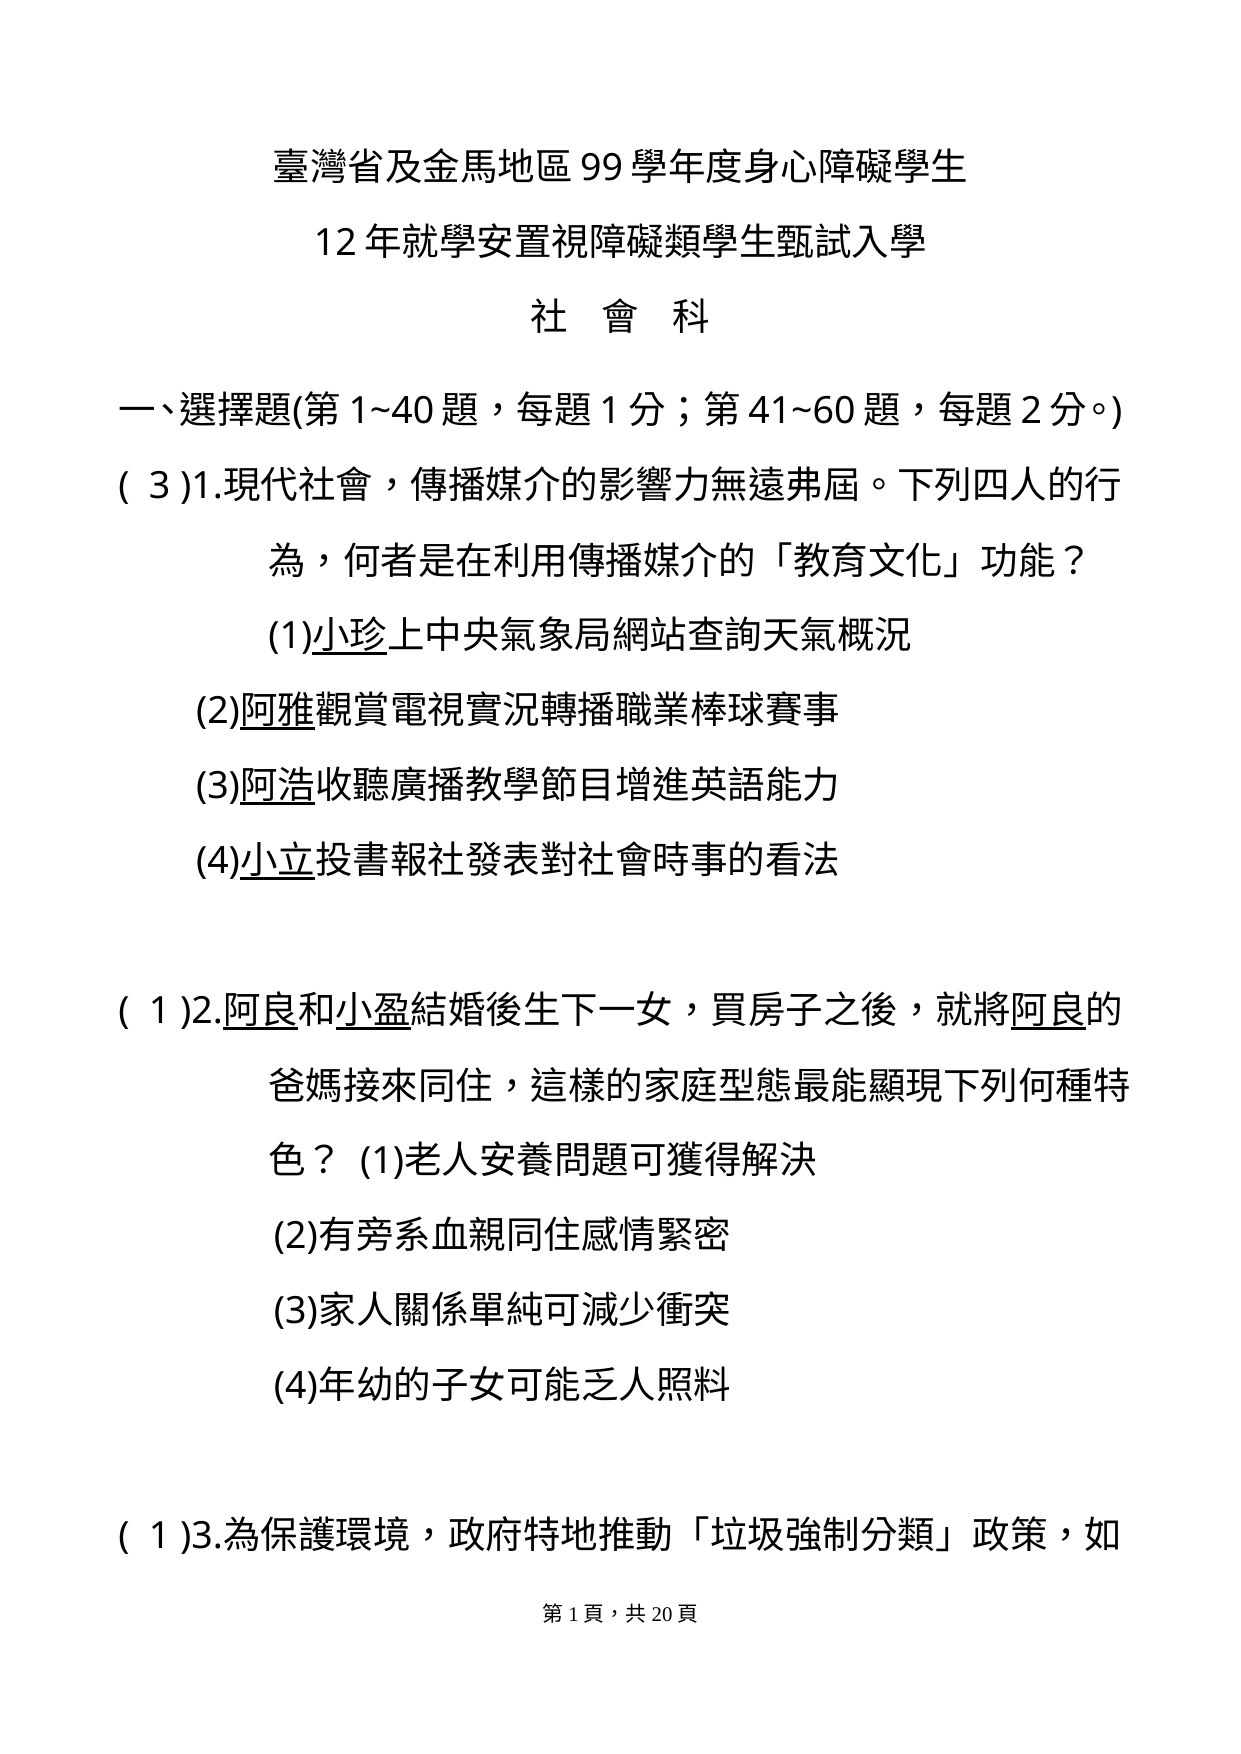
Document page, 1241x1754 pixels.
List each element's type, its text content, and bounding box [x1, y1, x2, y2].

text (4)小立投書報社發表對社會時事的看法 [118, 820, 1122, 895]
text 一、選擇題(第1~40題，每題1分；第41~60題，每題2分。) [118, 370, 1122, 445]
text (4)年幼的子女可能乏人照料 [118, 1345, 1122, 1420]
text (2)有旁系血親同住感情緊密 [118, 1195, 1133, 1270]
text ( 1 )3.為保護環境，政府特地推動「垃圾強制分類」政策，如 [118, 1495, 1122, 1570]
text 社 會 科 [118, 276, 1122, 351]
text (3)家人關係單純可減少衝突 [118, 1270, 1133, 1345]
text ( 3 )1.現代社會，傳播媒介的影響力無遠弗屆。下列四人的行為，何者是在利用傳播媒介的「教育文化」功能？ (1)小珍上中央氣象局網站查詢天氣概況 [118, 445, 1122, 670]
text 臺灣省及金馬地區99學年度身心障礙學生 [118, 126, 1122, 201]
text 12年就學安置視障礙類學生甄試入學 [118, 201, 1122, 276]
text (2)阿雅觀賞電視實況轉播職業棒球賽事 [118, 670, 1122, 745]
text ( 1 )2.阿良和小盈結婚後生下一女，買房子之後，就將阿良的爸媽接來同住，這樣的家庭型態最能顯現下列何種特色？ (1)老人安養問題可獲得解決 [118, 970, 1133, 1195]
text (3)阿浩收聽廣播教學節目增進英語能力 [118, 745, 1122, 820]
